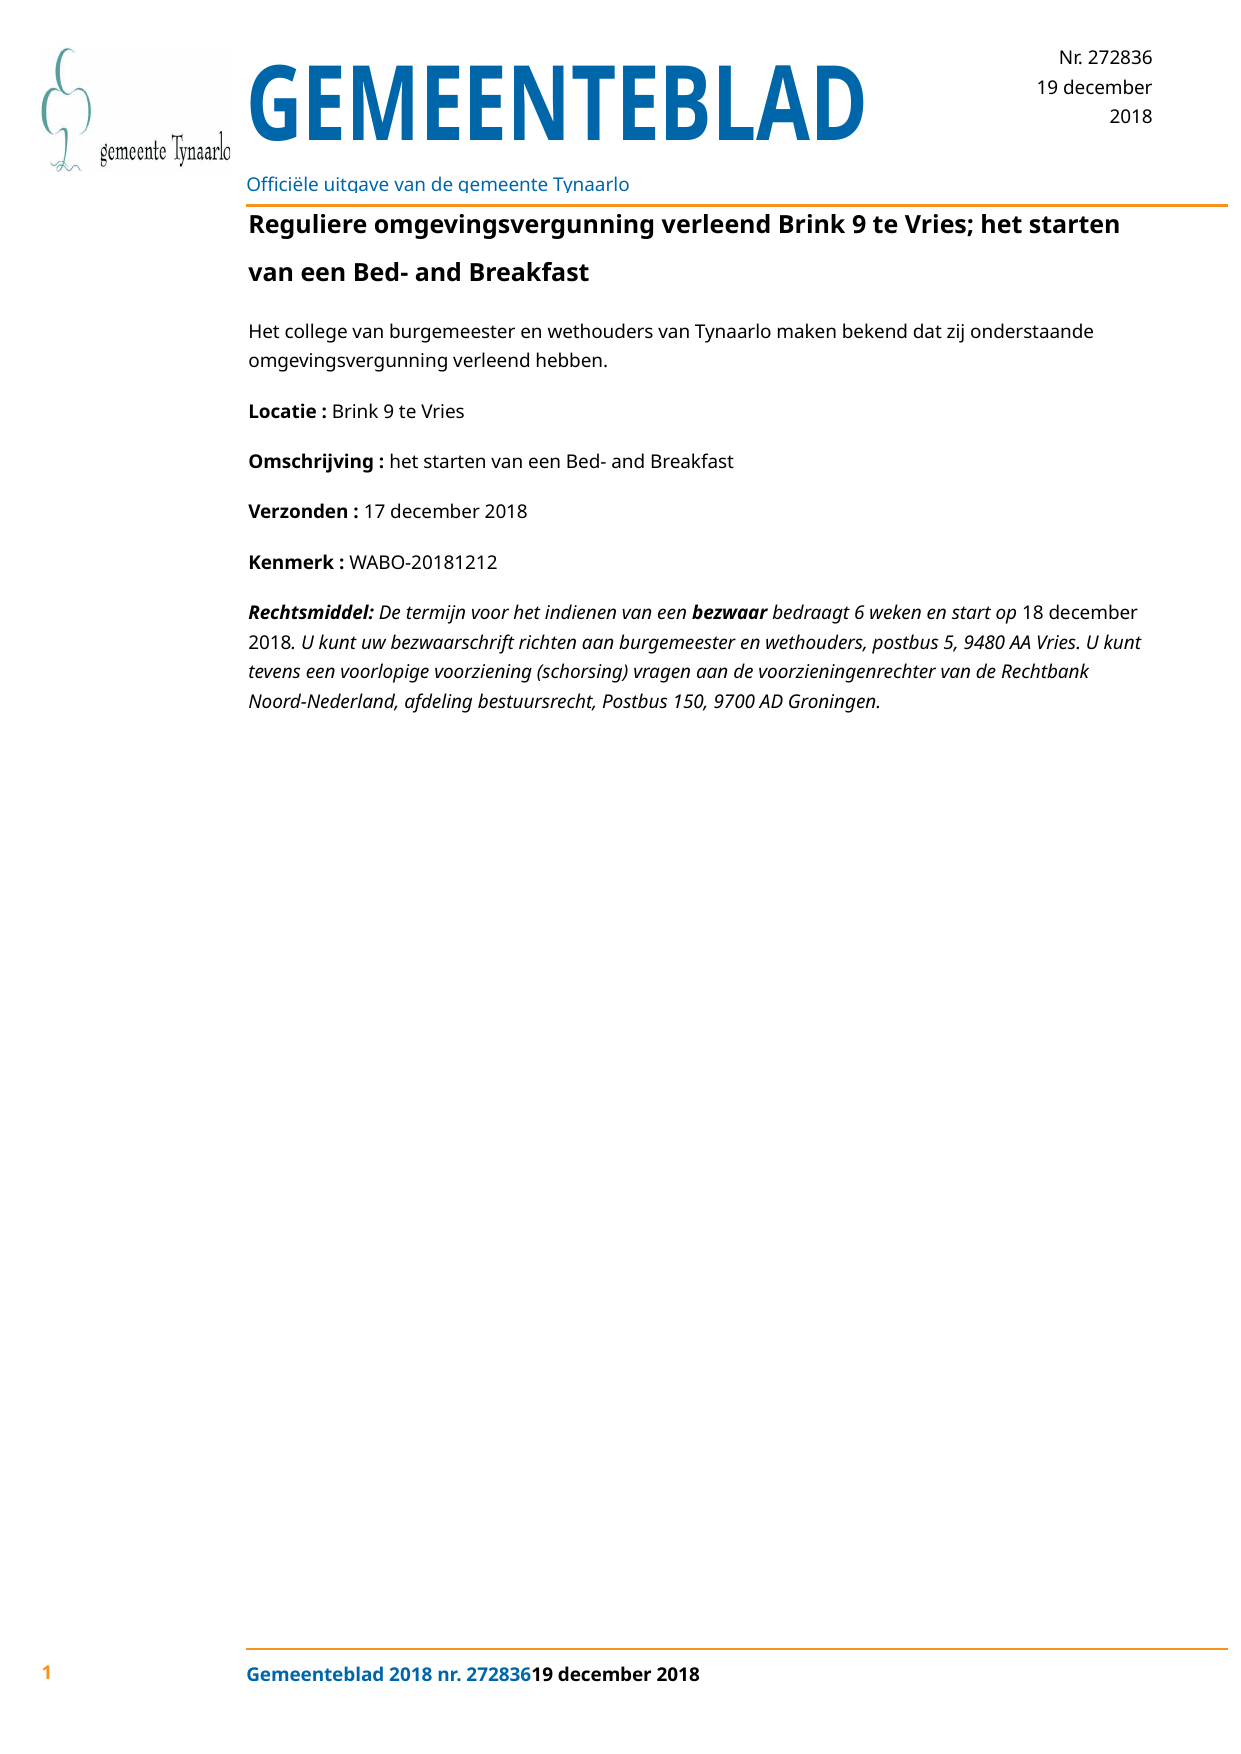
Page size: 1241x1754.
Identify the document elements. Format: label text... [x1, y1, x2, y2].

text Omschrijving : het starten van een Bed- and Breakfast [248, 448, 1152, 474]
text Reguliere omgevingsvergunning verleend Brink 9 te Vries; het starten van een Bed- and Breakfast [248, 207, 1152, 288]
text Kenmerk : WABO-20181212 [248, 549, 1152, 575]
picture [41, 47, 231, 172]
text Het college van burgemeester en wethouders van Tynaarlo maken bekend dat zij onderstaande omgevingsvergunning verleend hebben. [248, 318, 1152, 373]
text Verzonden : 17 december 2018 [248, 499, 1152, 524]
text Locatie : Brink 9 te Vries [248, 398, 1152, 424]
text Rechtsmiddel: De termijn voor het indienen van een bezwaar bedraagt 6 weken en start op 18 december 2018. U kunt uw bezwaarschrift richten aan burgemeester en wethouders, postbus 5, 9480 AA Vries. U kunt tevens een voorlopige voorziening (schorsing) vragen aan de voorzieningenrechter van de Rechtbank Noord-Nederland, afdeling bestuursrecht, Postbus 150, 9700 AD Groningen. [248, 599, 1152, 714]
